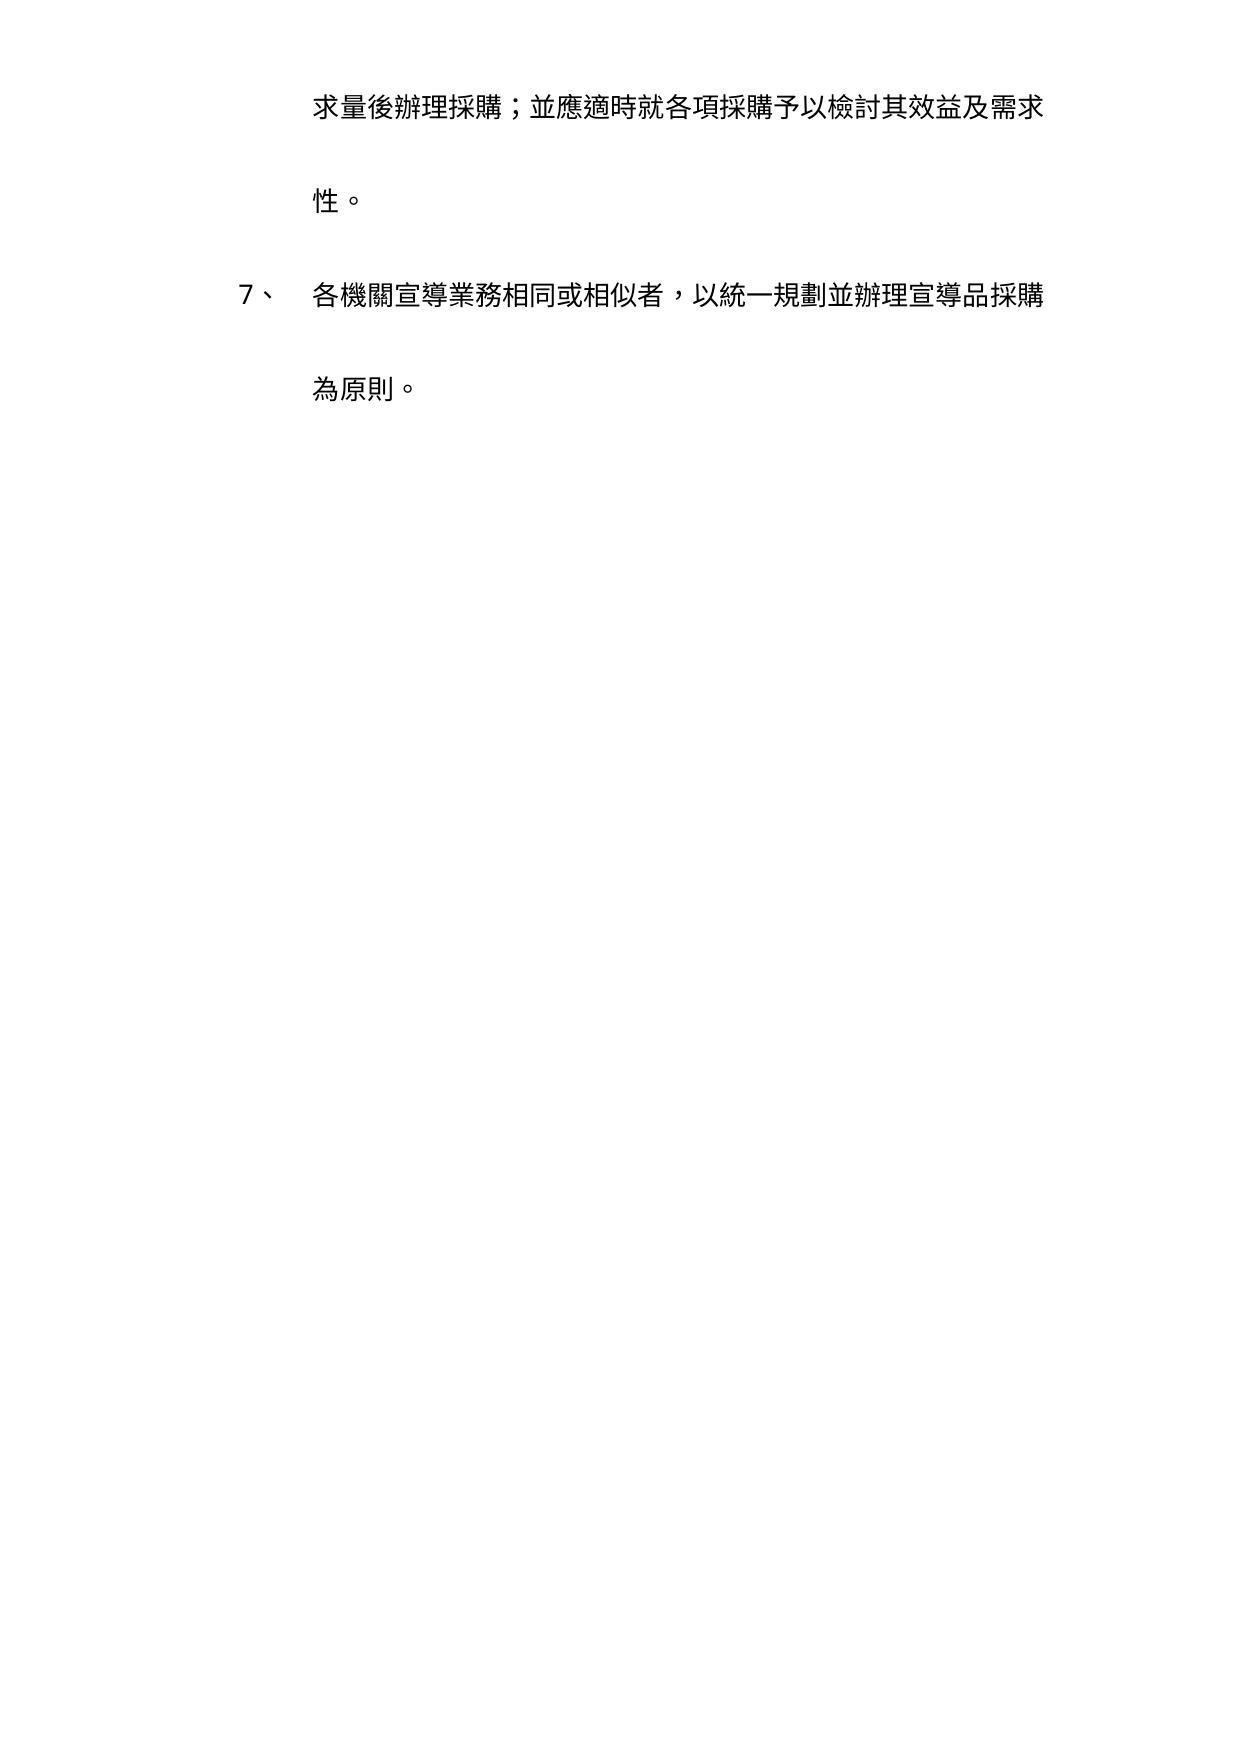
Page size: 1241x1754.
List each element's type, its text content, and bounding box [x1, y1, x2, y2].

list 各機關宣導業務相同或相似者，以統一規劃並辦理宣導品採購為原則。 [238, 252, 1063, 408]
list 求量後辦理採購；並應適時就各項採購予以檢討其效益及需求性。 [238, 64, 1063, 221]
